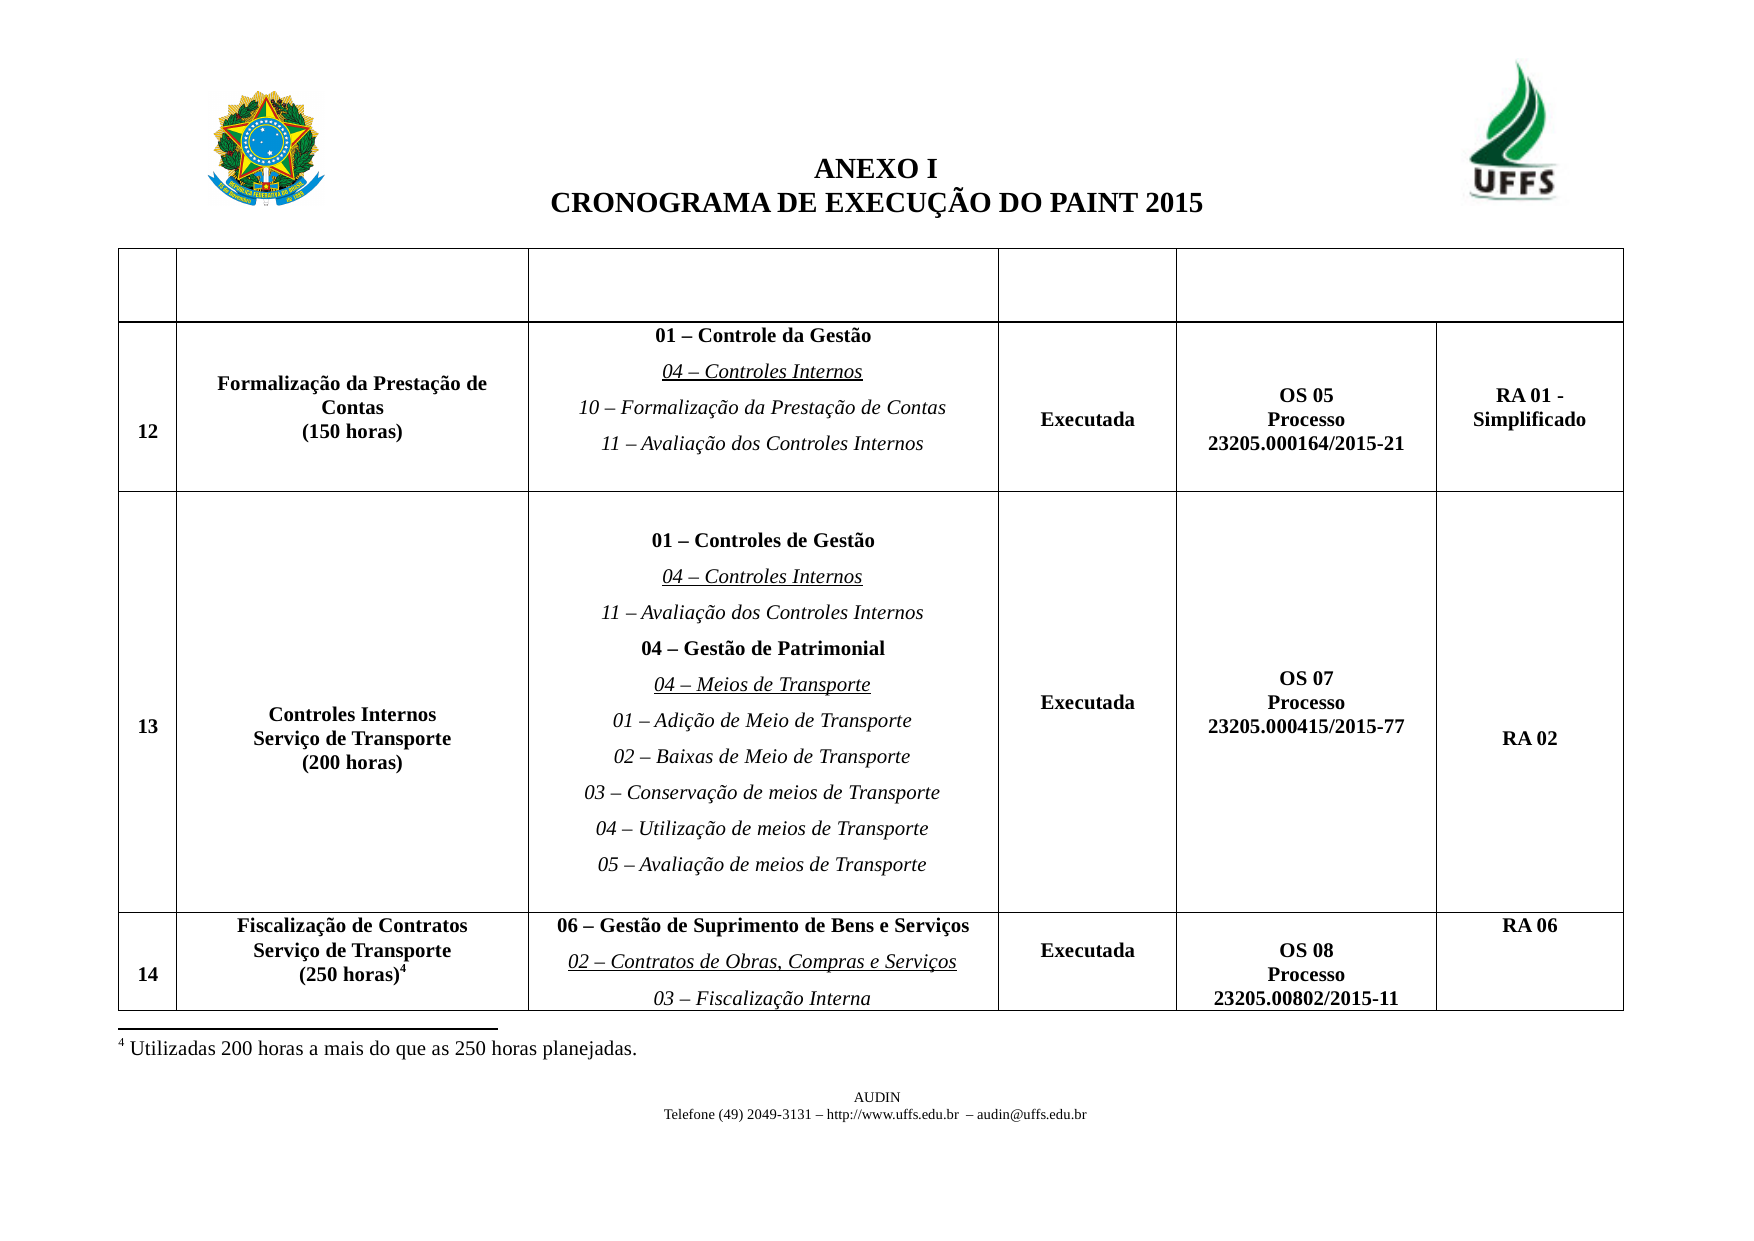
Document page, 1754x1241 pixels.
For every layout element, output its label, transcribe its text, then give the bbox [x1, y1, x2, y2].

table_cell OS 08 Processo 23205.00802/2015-11 [1177, 913, 1436, 1009]
table_cell OS 07 Processo 23205.000415/2015-77 [1177, 492, 1436, 912]
table_cell 12 [119, 323, 176, 491]
table_cell Controles Internos Serviço de Transporte (200 horas) [177, 492, 528, 912]
table_cell 01 – Controle da Gestão 04 – Controles Internos 10 – Formalização da Prestação de Contas 11 – Avaliação dos Controles Internos [529, 323, 998, 491]
table_cell [999, 249, 1176, 321]
table_cell [529, 249, 998, 321]
table_cell 06 – Gestão de Suprimento de Bens e Serviços 02 – Contratos de Obras, Compras e Serviços 03 – Fiscalização Interna [529, 913, 998, 1009]
table_cell Executada [999, 913, 1176, 1009]
table_cell [119, 249, 176, 321]
table_cell OS 05 Processo 23205.000164/2015-21 [1177, 323, 1436, 491]
table_cell RA 01 - Simplificado [1437, 323, 1623, 491]
table_cell 13 [119, 492, 176, 912]
table_cell 01 – Controles de Gestão 04 – Controles Internos 11 – Avaliação dos Controles Internos 04 – Gestão de Patrimonial 04 – Meios de Transporte 01 – Adição de Meio de Transporte 02 – Baixas de Meio de Transporte 03 – Conservação de meios de Transporte 04 – Utilização de meios de Transporte 05 – Avaliação de meios de Transporte [529, 492, 998, 912]
table_cell 14 [119, 913, 176, 1009]
table_cell Formalização da Prestação de Contas (150 horas) [177, 323, 528, 491]
table_cell Fiscalização de Contratos Serviço de Transporte (250 horas) [177, 913, 528, 1009]
table_cell [1177, 249, 1623, 321]
table_cell Executada [999, 323, 1176, 491]
picture [207, 91, 325, 206]
table_cell [177, 249, 528, 321]
table_cell RA 02 [1437, 492, 1623, 912]
table_cell Executada [999, 492, 1176, 912]
picture [1448, 58, 1580, 206]
table_cell RA 06 [1437, 913, 1623, 1009]
